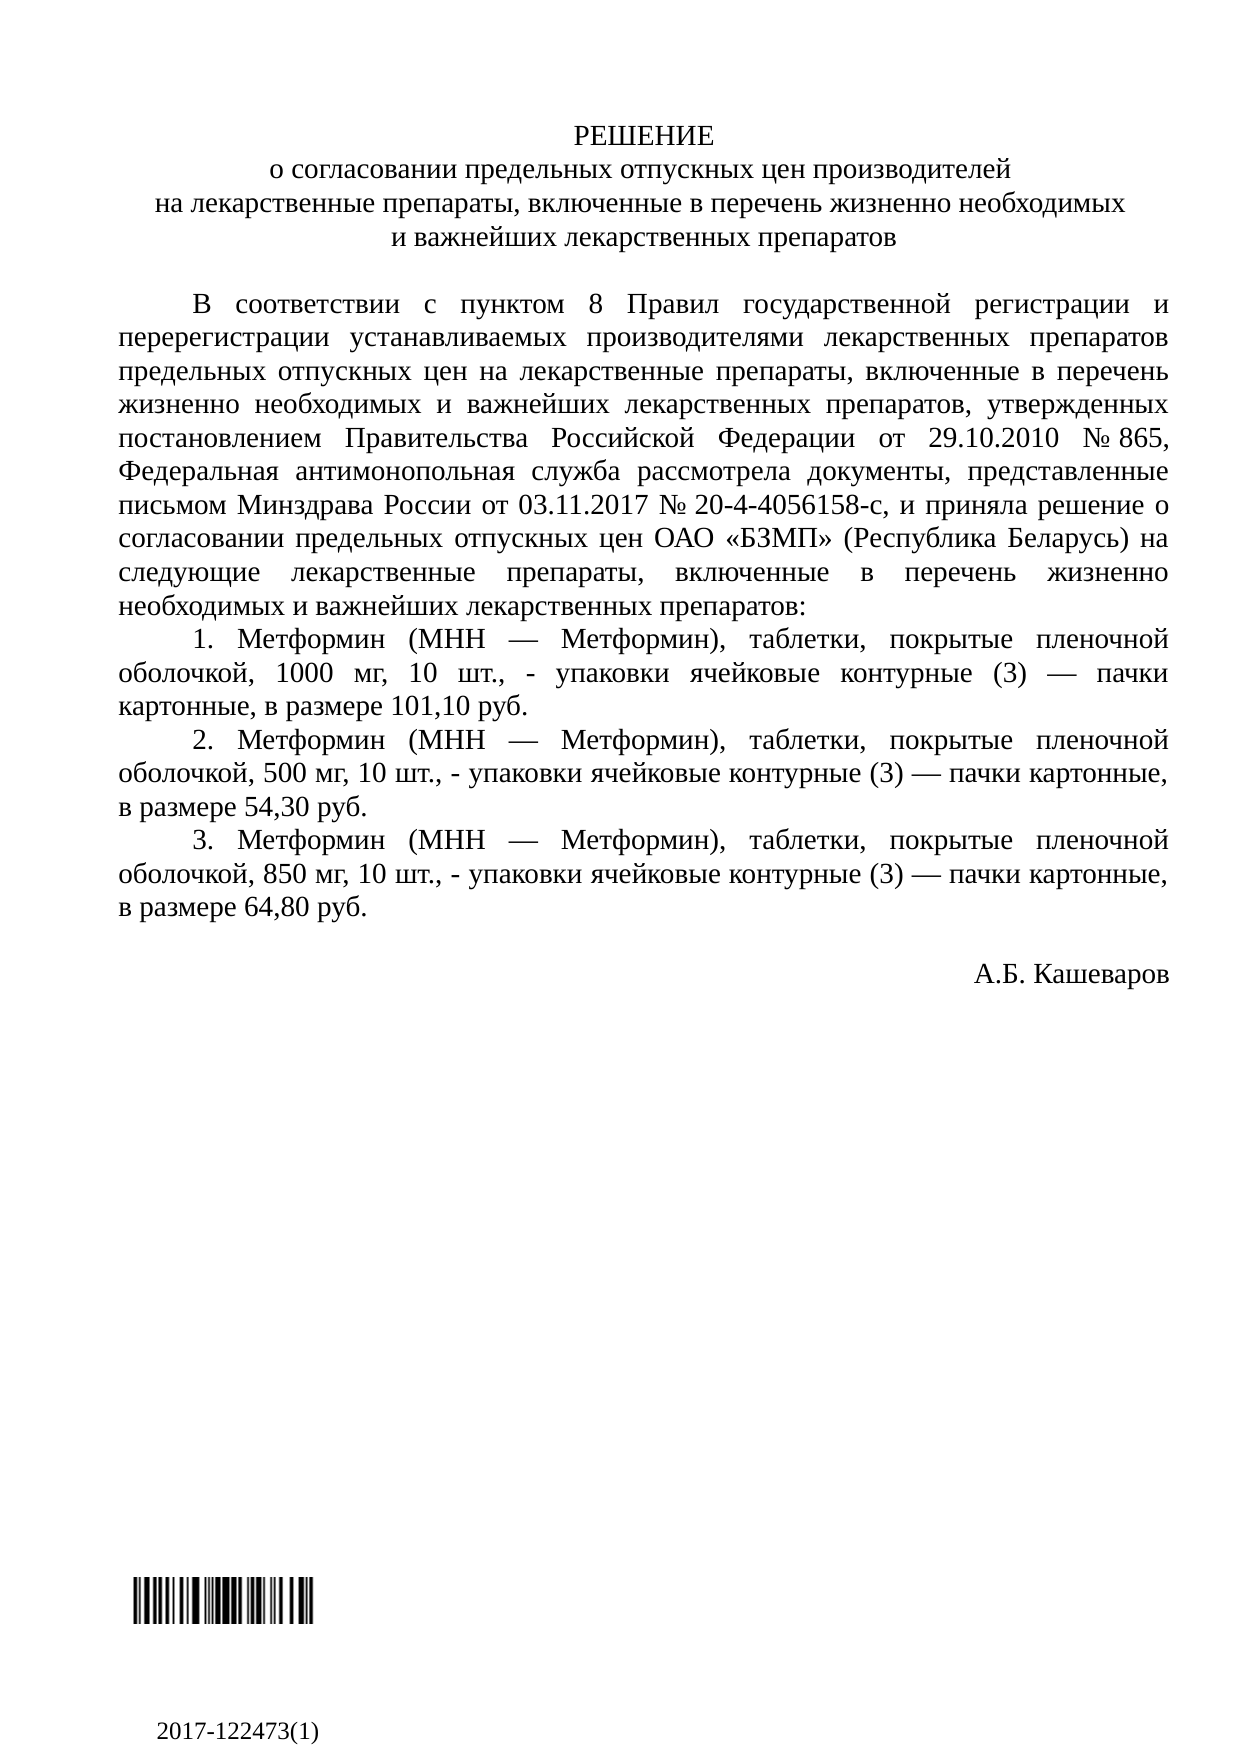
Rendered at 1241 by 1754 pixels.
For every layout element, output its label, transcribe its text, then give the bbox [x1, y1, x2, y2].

picture [118, 1577, 331, 1624]
text 1. Метформин (МНН — Метформин), таблетки, покрытые пленочной оболочкой, 1000 мг, 10 шт., - упаковки ячейковые контурные (3) — пачки картонные, в размере 101,10 руб. [118, 621, 1170, 722]
text 2. Метформин (МНН — Метформин), таблетки, покрытые пленочной оболочкой, 500 мг, 10 шт., - упаковки ячейковые контурные (3) — пачки картонные, в размере 54,30 руб. [118, 722, 1170, 822]
text и важнейших лекарственных препаратов [118, 219, 1170, 252]
text А.Б. Кашеваров [118, 957, 1170, 990]
text 3. Метформин (МНН — Метформин), таблетки, покрытые пленочной оболочкой, 850 мг, 10 шт., - упаковки ячейковые контурные (3) — пачки картонные, в размере 64,80 руб. [118, 822, 1170, 923]
text на лекарственные препараты, включенные в перечень жизненно необходимых [118, 185, 1170, 219]
text о согласовании предельных отпускных цен производителей [118, 152, 1170, 185]
text РЕШЕНИЕ [118, 118, 1170, 152]
text В соответствии с пунктом 8 Правил государственной регистрации и перерегистрации устанавливаемых производителями лекарственных препаратов предельных отпускных цен на лекарственные препараты, включенные в перечень жизненно необходимых и важнейших лекарственных препаратов, утвержденных постановлением Правительства Российской Федерации от 29.10.2010 № 865, Федеральная антимонопольная служба рассмотрела документы, представленные письмом Минздрава России от 03.11.2017 № 20-4-4056158-с, и приняла решение о согласовании предельных отпускных цен ОАО «БЗМП» (Республика Беларусь) на следующие лекарственные препараты, включенные в перечень жизненно необходимых и важнейших лекарственных препаратов: [118, 286, 1170, 621]
